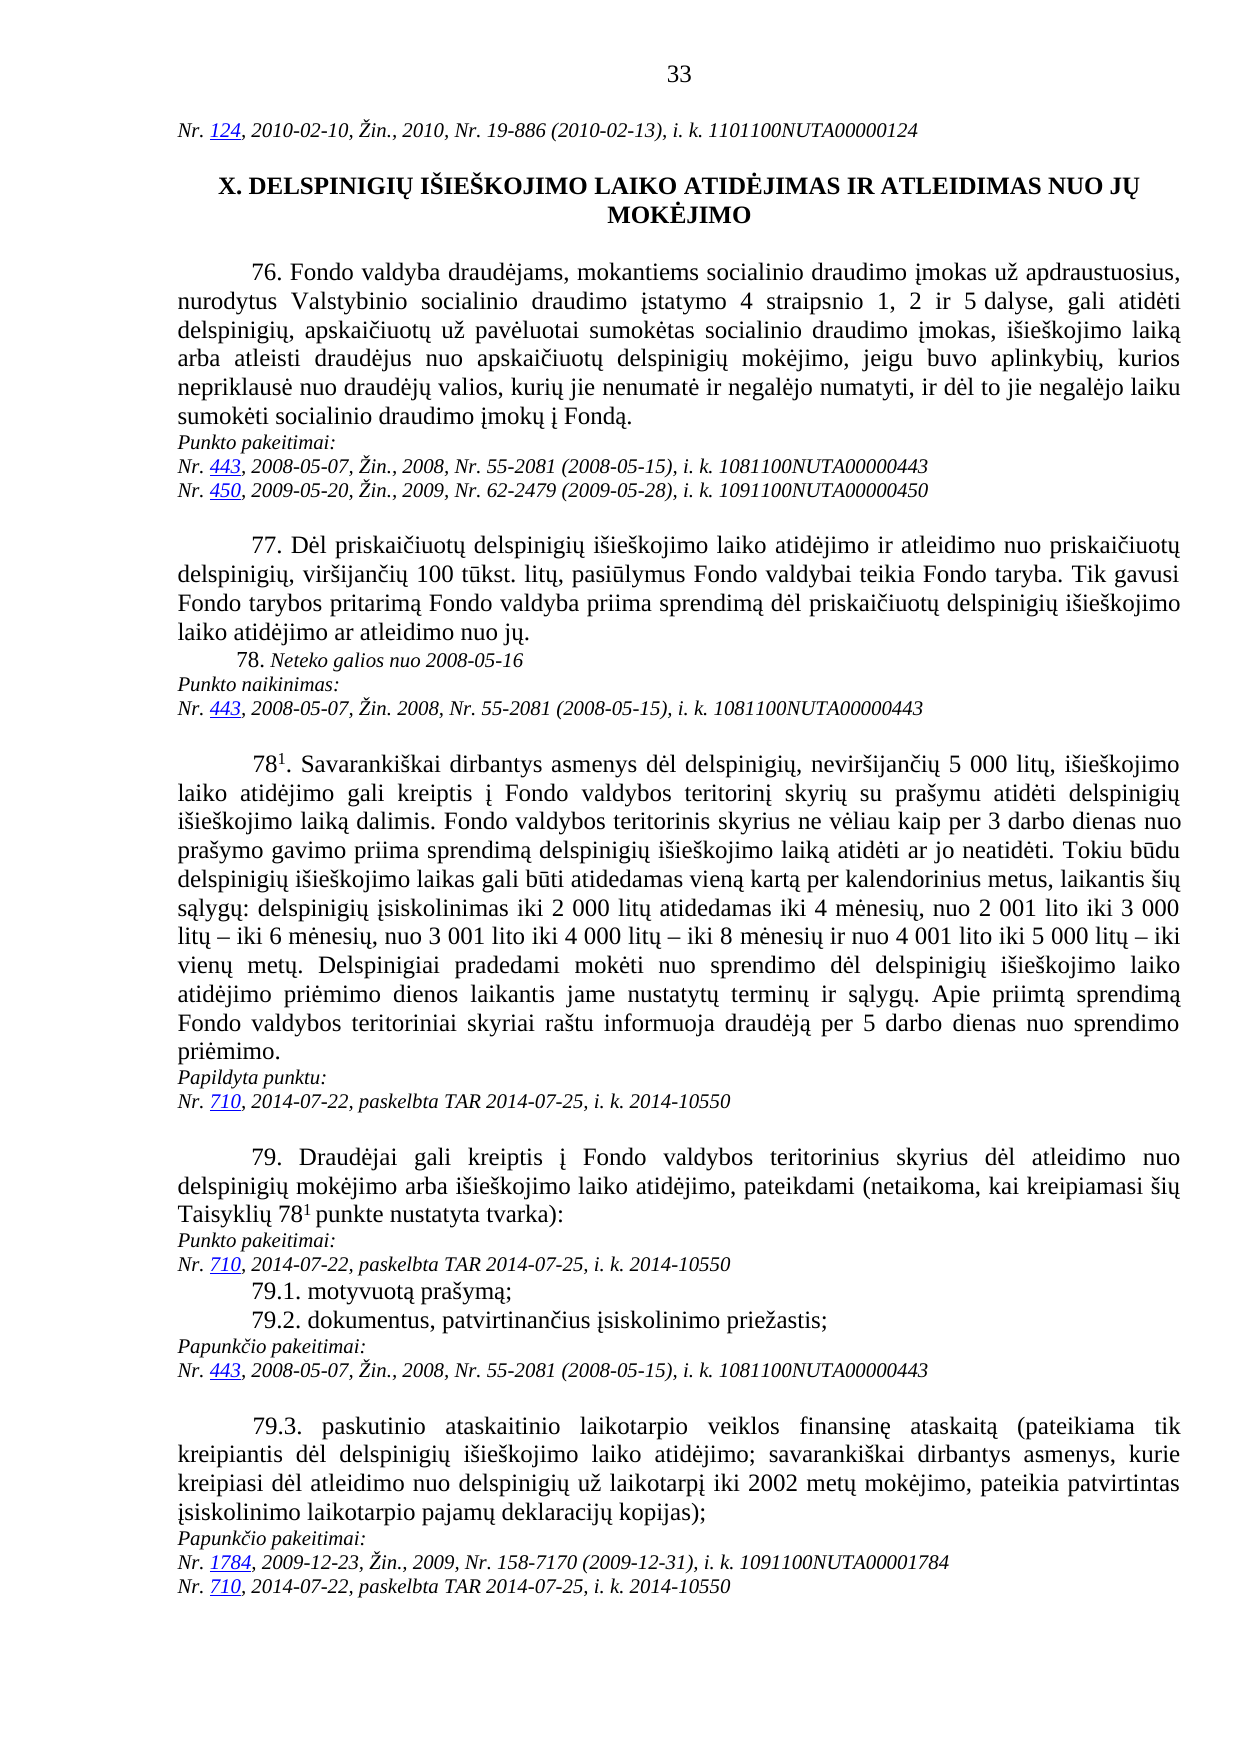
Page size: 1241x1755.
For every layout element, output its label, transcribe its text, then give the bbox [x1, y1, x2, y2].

text Nr. 710, 2014-07-22, paskelbta TAR 2014-07-25, i. k. 2014-10550 [177, 1574, 1181, 1598]
text Nr. 1784, 2009-12-23, Žin., 2009, Nr. 158-7170 (2009-12-31), i. k. 1091100NUTA00001784 [177, 1550, 1181, 1574]
text 79.3. paskutinio ataskaitinio laikotarpio veiklos finansinę ataskaitą (pateikiama tik kreipiantis dėl delspinigių išieškojimo laiko atidėjimo; savarankiškai dirbantys asmenys, kurie kreipiasi dėl atleidimo nuo delspinigių už laikotarpį iki 2002 metų mokėjimo, pateikia patvirtintas įsiskolinimo laikotarpio pajamų deklaracijų kopijas); [177, 1411, 1181, 1526]
text 79.1. motyvuotą prašymą; [177, 1276, 1181, 1305]
text Nr. 124, 2010-02-10, Žin., 2010, Nr. 19-886 (2010-02-13), i. k. 1101100NUTA00000124 [177, 118, 1181, 142]
text 77. Dėl priskaičiuotų delspinigių išieškojimo laiko atidėjimo ir atleidimo nuo priskaičiuotų delspinigių, viršijančių 100 tūkst. litų, pasiūlymus Fondo valdybai teikia Fondo taryba. Tik gavusi Fondo tarybos pritarimą Fondo valdyba priima sprendimą dėl priskaičiuotų delspinigių išieškojimo laiko atidėjimo ar atleidimo nuo jų. [177, 531, 1181, 646]
text 78. Neteko galios nuo 2008-05-16 [177, 646, 1181, 672]
text 79. Draudėjai gali kreiptis į Fondo valdybos teritorinius skyrius dėl atleidimo nuo delspinigių mokėjimo arba išieškojimo laiko atidėjimo, pateikdami (netaikoma, kai kreipiamasi šių Taisyklių 781 punkte nustatyta tvarka): [177, 1142, 1181, 1228]
text Nr. 443, 2008-05-07, Žin., 2008, Nr. 55-2081 (2008-05-15), i. k. 1081100NUTA00000443 [177, 1358, 1181, 1382]
text Nr. 450, 2009-05-20, Žin., 2009, Nr. 62-2479 (2009-05-28), i. k. 1091100NUTA00000450 [177, 478, 1181, 502]
text Papunkčio pakeitimai: [177, 1526, 1181, 1550]
text Nr. 443, 2008-05-07, Žin., 2008, Nr. 55-2081 (2008-05-15), i. k. 1081100NUTA00000443 [177, 454, 1181, 478]
text Nr. 710, 2014-07-22, paskelbta TAR 2014-07-25, i. k. 2014-10550 [177, 1252, 1181, 1276]
text Nr. 443, 2008-05-07, Žin. 2008, Nr. 55-2081 (2008-05-15), i. k. 1081100NUTA00000443 [177, 696, 1181, 720]
text Punkto naikinimas: [177, 672, 1181, 696]
text Papunkčio pakeitimai: [177, 1334, 1181, 1358]
text Punkto pakeitimai: [177, 1228, 1181, 1252]
text X. DELSPINIGIŲ IŠIEŠKOJIMO LAIKO ATIDĖJIMAS IR ATLEIDIMAS NUO JŲ MOKĖJIMO [177, 171, 1181, 228]
text Nr. 710, 2014-07-22, paskelbta TAR 2014-07-25, i. k. 2014-10550 [177, 1089, 1181, 1113]
text 79.2. dokumentus, patvirtinančius įsiskolinimo priežastis; [177, 1305, 1181, 1334]
text 76. Fondo valdyba draudėjams, mokantiems socialinio draudimo įmokas už apdraustuosius, nurodytus Valstybinio socialinio draudimo įstatymo 4 straipsnio 1, 2 ir 5 dalyse, gali atidėti delspinigių, apskaičiuotų už pavėluotai sumokėtas socialinio draudimo įmokas, išieškojimo laiką arba atleisti draudėjus nuo apskaičiuotų delspinigių mokėjimo, jeigu buvo aplinkybių, kurios nepriklausė nuo draudėjų valios, kurių jie nenumatė ir negalėjo numatyti, ir dėl to jie negalėjo laiku sumokėti socialinio draudimo įmokų į Fondą. [177, 257, 1181, 430]
text 781. Savarankiškai dirbantys asmenys dėl delspinigių, neviršijančių 5 000 litų, išieškojimo laiko atidėjimo gali kreiptis į Fondo valdybos teritorinį skyrių su prašymu atidėti delspinigių išieškojimo laiką dalimis. Fondo valdybos teritorinis skyrius ne vėliau kaip per 3 darbo dienas nuo prašymo gavimo priima sprendimą delspinigių išieškojimo laiką atidėti ar jo neatidėti. Tokiu būdu delspinigių išieškojimo laikas gali būti atidedamas vieną kartą per kalendorinius metus, laikantis šių sąlygų: delspinigių įsiskolinimas iki 2 000 litų atidedamas iki 4 mėnesių, nuo 2 001 lito iki 3 000 litų – iki 6 mėnesių, nuo 3 001 lito iki 4 000 litų – iki 8 mėnesių ir nuo 4 001 lito iki 5 000 litų – iki vienų metų. Delspinigiai pradedami mokėti nuo sprendimo dėl delspinigių išieškojimo laiko atidėjimo priėmimo dienos laikantis jame nustatytų terminų ir sąlygų. Apie priimtą sprendimą Fondo valdybos teritoriniai skyriai raštu informuoja draudėją per 5 darbo dienas nuo sprendimo priėmimo. [177, 749, 1181, 1065]
text Punkto pakeitimai: [177, 430, 1181, 454]
text Papildyta punktu: [177, 1065, 1181, 1089]
